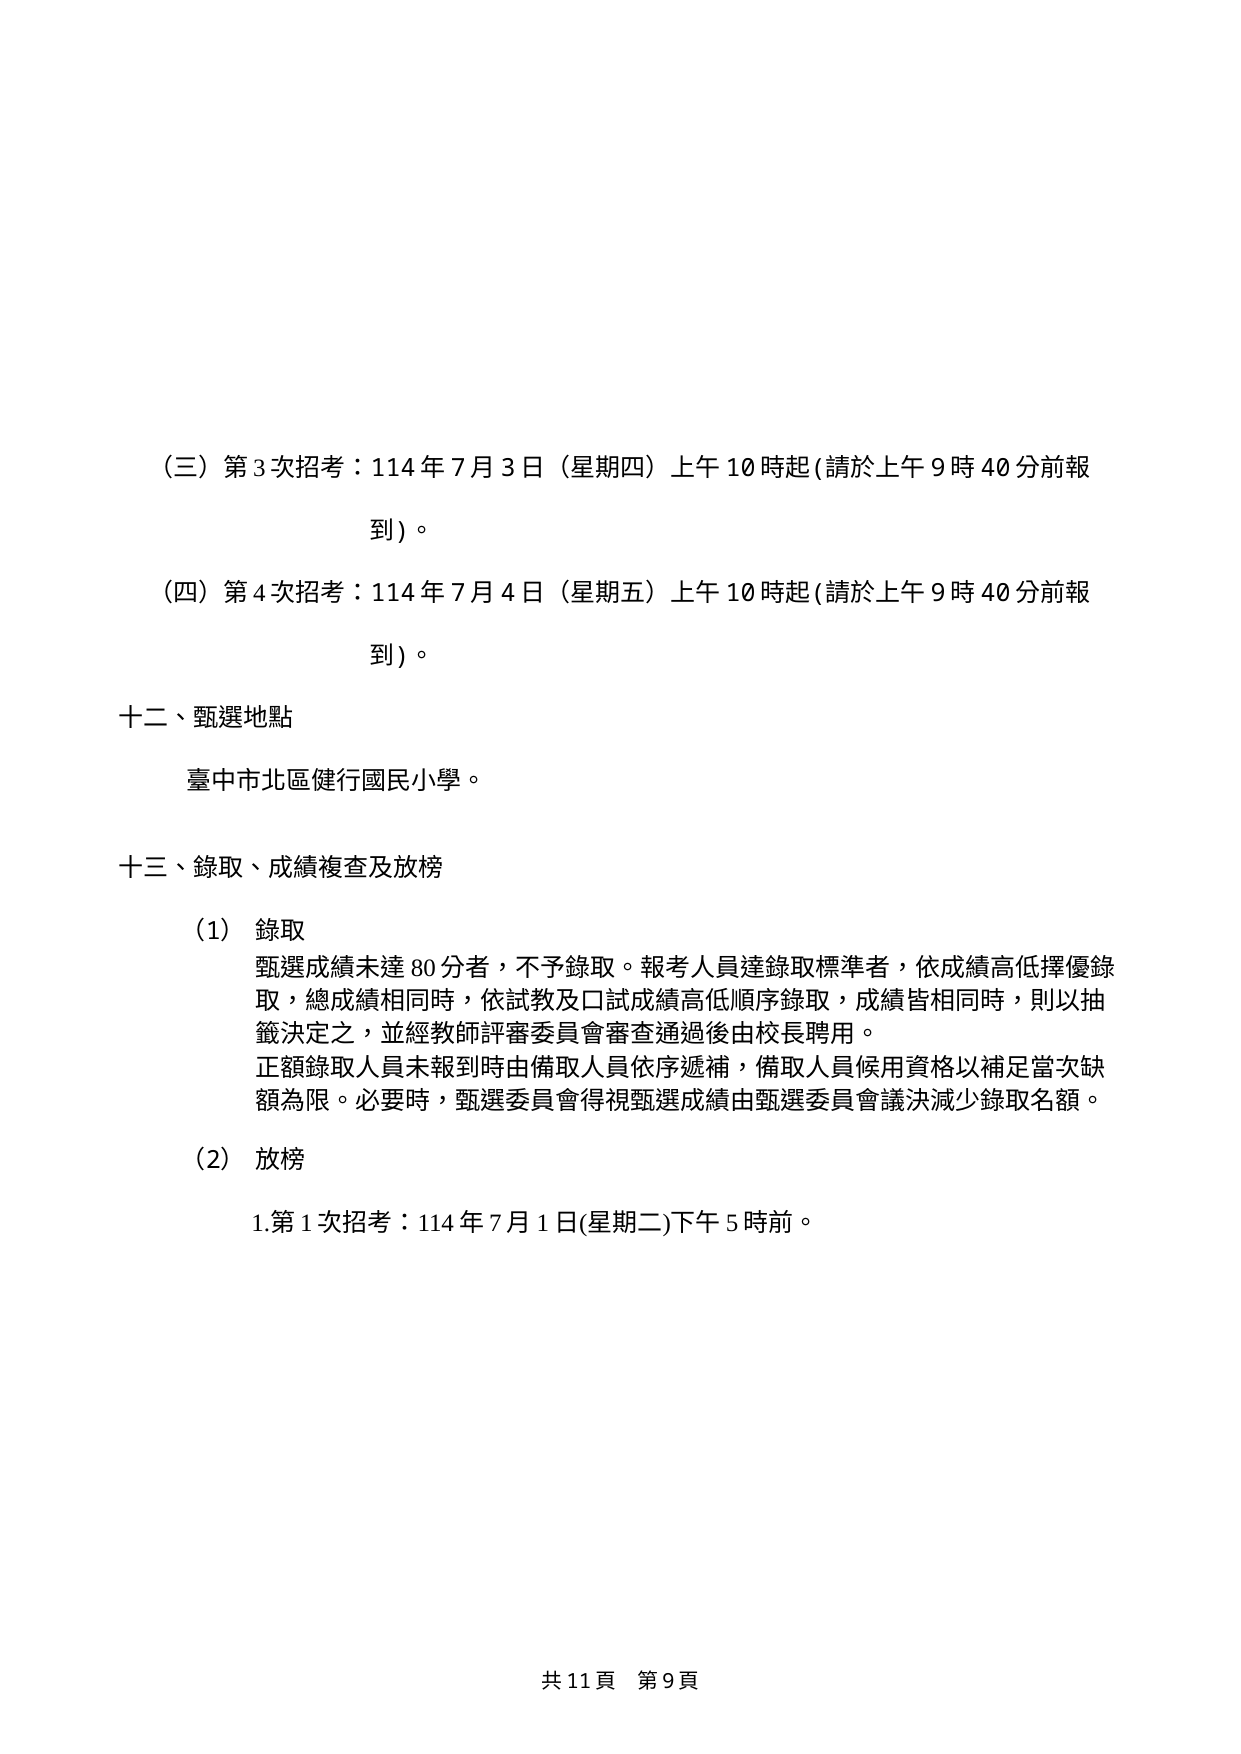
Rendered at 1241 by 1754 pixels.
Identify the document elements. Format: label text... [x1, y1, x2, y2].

text 1.第1次招考：114年7月1日(星期二)下午5時前。 [251, 1178, 1122, 1241]
text （四）第4次招考：114年7月4日（星期五）上午10時起(請於上午9時40分前報到)。 [148, 549, 1122, 674]
text 甄選成績未達80分者，不予錄取。報考人員達錄取標準者，依成績高低擇優錄取，總成績相同時，依試教及口試成績高低順序錄取，成績皆相同時，則以抽籤決定之，並經教師評審委員會審查通過後由校長聘用。 [256, 949, 1122, 1049]
text 臺中市北區健行國民小學。 [186, 737, 1122, 799]
list 放榜 [181, 1116, 1122, 1178]
text （三）第3次招考：114年7月3日（星期四）上午10時起(請於上午9時40分前報到)。 [148, 424, 1122, 549]
list 錄取 [181, 887, 1122, 949]
text 正額錄取人員未報到時由備取人員依序遞補，備取人員候用資格以補足當次缺額為限。必要時，甄選委員會得視甄選成績由甄選委員會議決減少錄取名額。 [256, 1049, 1122, 1116]
text 十二、甄選地點 [118, 674, 1122, 737]
text 十三、錄取、成績複查及放榜 [118, 824, 1122, 887]
